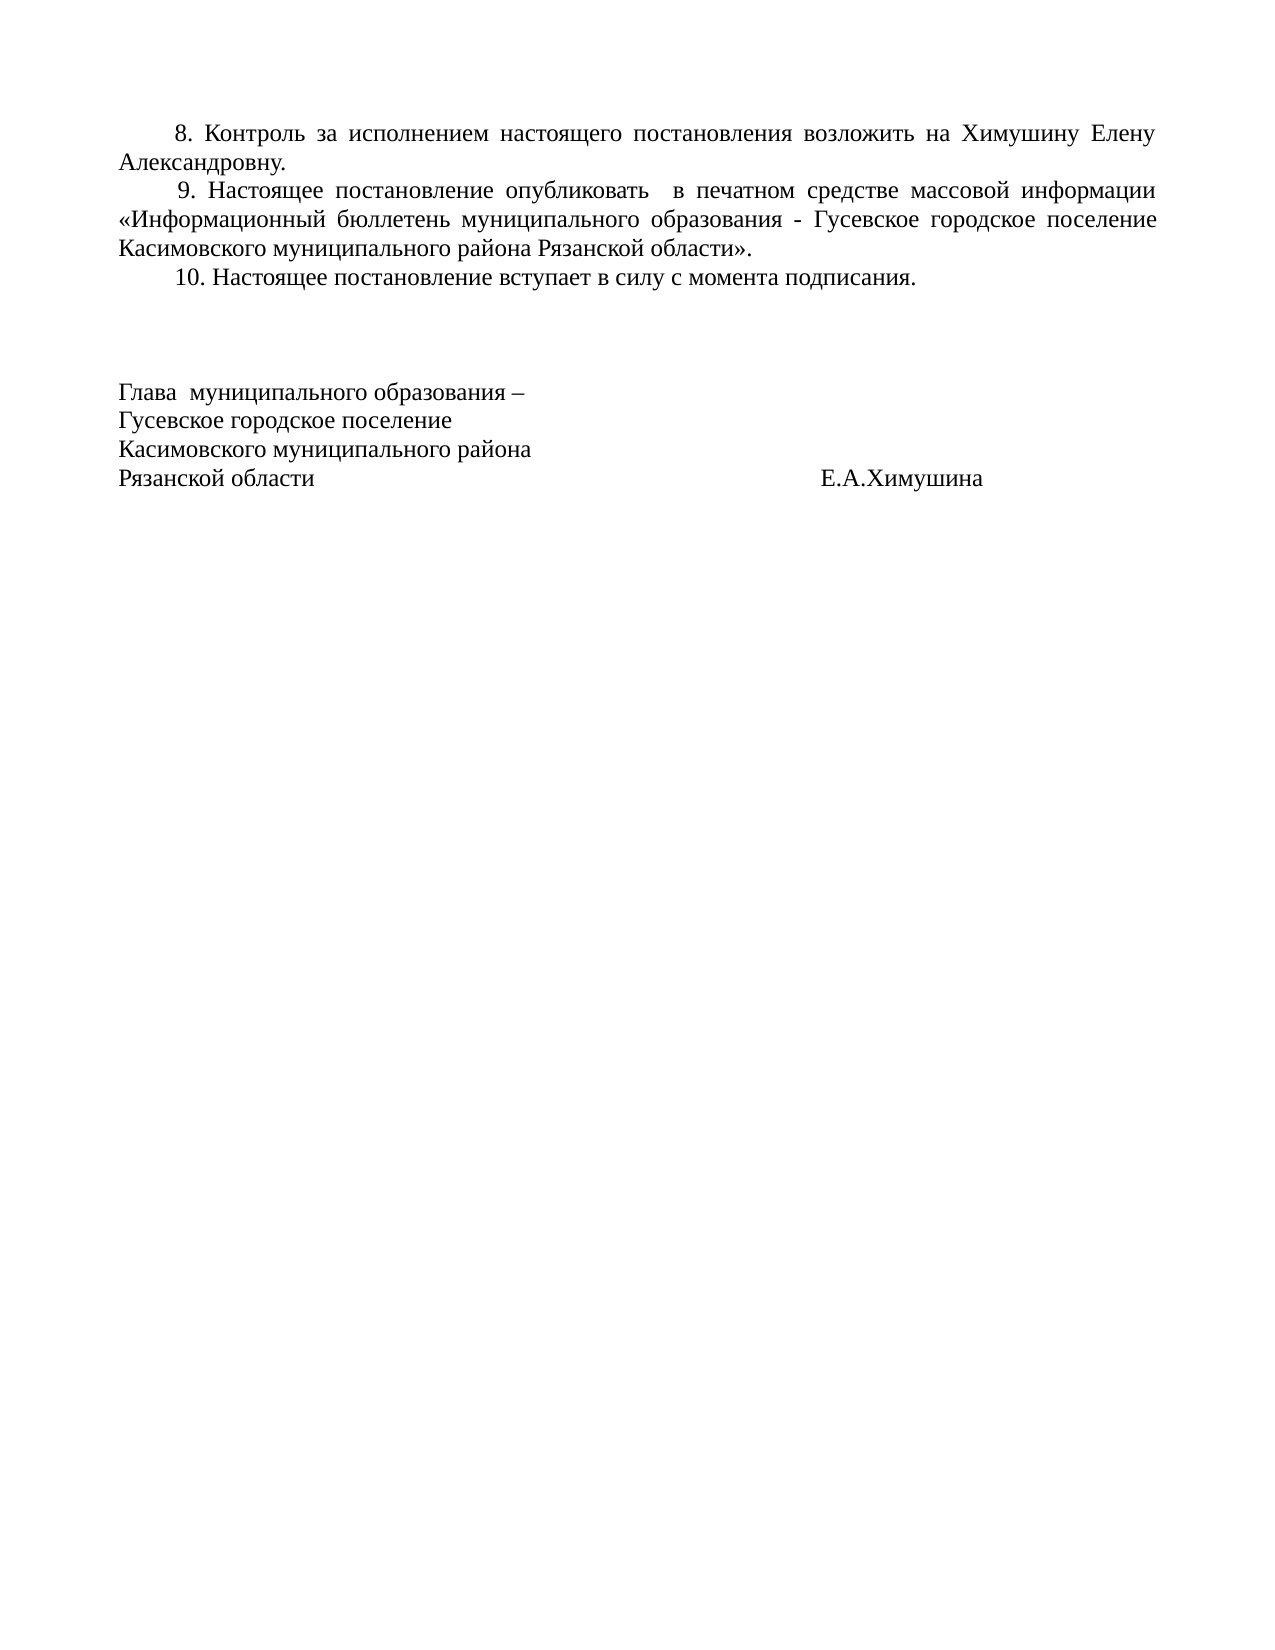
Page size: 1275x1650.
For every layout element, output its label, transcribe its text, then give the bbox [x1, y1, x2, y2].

text 10. Настоящее постановление вступает в силу с момента подписания. [118, 262, 1157, 291]
text Глава муниципального образования – [118, 377, 1157, 406]
text Гусевское городское поселение [118, 406, 1157, 434]
text 9. Настоящее постановление опубликовать в печатном средстве массовой информации «Информационный бюллетень муниципального образования - Гусевское городское поселение Касимовского муниципального района Рязанской области». [118, 176, 1157, 262]
text 8. Контроль за исполнением настоящего постановления возложить на Химушину Елену Александровну. [118, 118, 1157, 176]
text Касимовского муниципального района [118, 434, 1157, 463]
text Рязанской области Е.А.Химушина [118, 463, 1157, 492]
